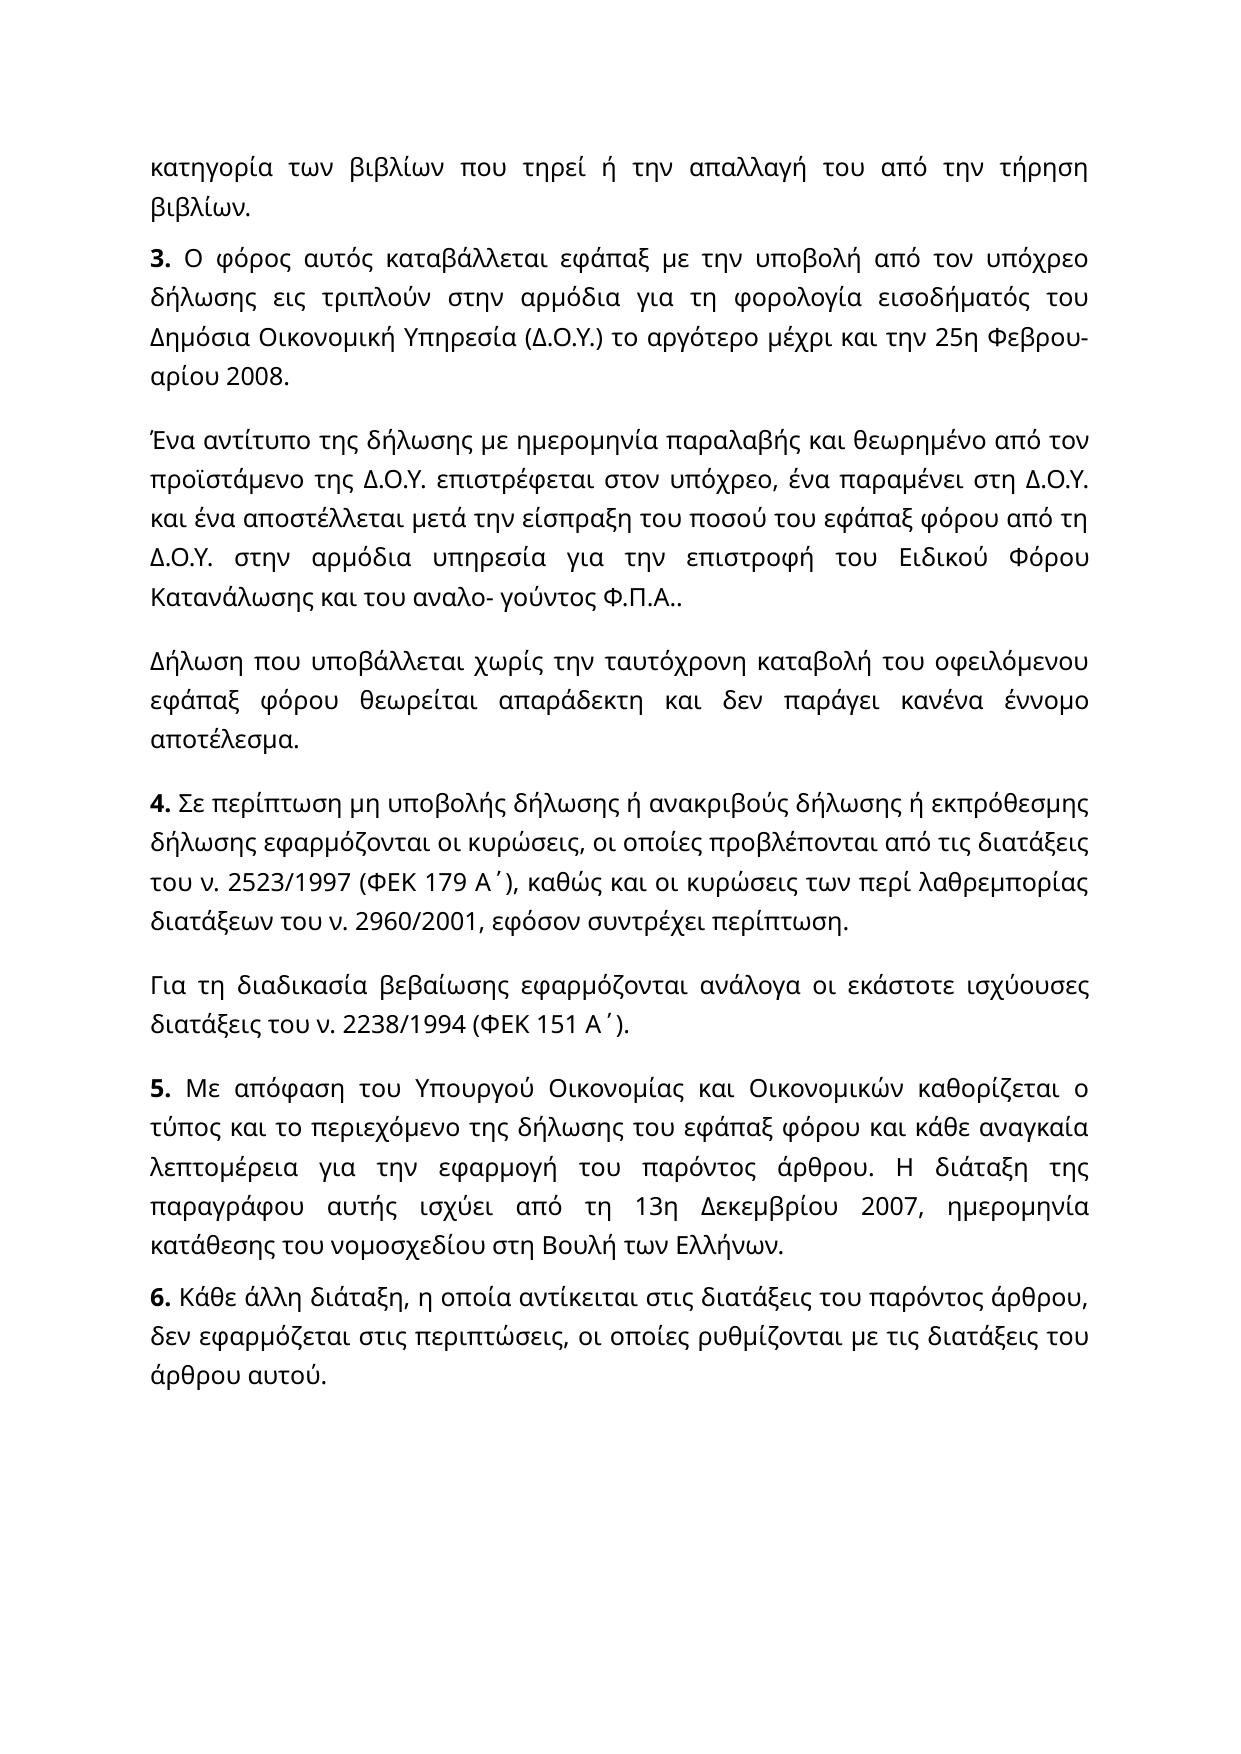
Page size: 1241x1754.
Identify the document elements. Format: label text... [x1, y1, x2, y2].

text 5. Με απόφαση του Υπουργού Οικονομίας και Οικονομικών καθορίζεται ο τύπος και το περιεχόμενο της δήλωσης του εφάπαξ φόρου και κάθε αναγκαία λεπτομέρεια για την εφαρμογή του παρόντος άρθρου. Η διάταξη της παραγράφου αυτής ισχύει από τη 13η Δεκεμβρίου 2007, ημερομηνία κατάθεσης του νομοσχεδίου στη Βουλή των Ελλήνων. [150, 1071, 1090, 1262]
text Ένα αντίτυπο της δήλωσης με ημερομηνία παραλαβής και θεωρημένο από τον προϊστάμενο της Δ.Ο.Υ. επιστρέφεται στον υπόχρεο, ένα παραμένει στη Δ.Ο.Υ. και ένα αποστέλλεται μετά την είσπραξη του ποσού του εφάπαξ φόρου από τη Δ.Ο.Υ. στην αρμόδια υπηρεσία για την επιστροφή του Ειδικού Φόρου Κατανάλωσης και του αναλο- γούντος Φ.Π.Α.. [150, 422, 1090, 613]
text 4. Σε περίπτωση μη υποβολής δήλωσης ή ανακριβούς δήλωσης ή εκπρόθεσμης δήλωσης εφαρμόζονται οι κυρώσεις, οι οποίες προβλέπονται από τις διατάξεις του ν. 2523/1997 (ΦΕΚ 179 Α΄), καθώς και οι κυρώσεις των περί λαθρεμπορίας διατάξεων του ν. 2960/2001, εφόσον συντρέχει περίπτωση. [150, 786, 1090, 937]
text Δήλωση που υποβάλλεται χωρίς την ταυτόχρονη καταβολή του οφειλόμενου εφάπαξ φόρου θεωρείται απαράδεκτη και δεν παράγει κανένα έννομο αποτέλεσμα. [150, 643, 1090, 756]
text Για τη διαδικασία βεβαίωσης εφαρμόζονται ανάλογα οι εκάστοτε ισχύουσες διατάξεις του ν. 2238/1994 (ΦΕΚ 151 Α΄). [150, 967, 1090, 1041]
text 3. Ο φόρος αυτός καταβάλλεται εφάπαξ με την υποβολή από τον υπόχρεο δήλωσης εις τριπλούν στην αρμόδια για τη φορολογία εισοδήματός του Δημόσια Οικονομική Υπηρεσία (Δ.Ο.Υ.) το αργότερο μέχρι και την 25η Φεβρου- αρίου 2008. [150, 241, 1090, 392]
text κατηγορία των βιβλίων που τηρεί ή την απαλλαγή του από την τήρηση βιβλίων. [150, 150, 1090, 223]
text 6. Κάθε άλλη διάταξη, η οποία αντίκειται στις διατάξεις του παρόντος άρθρου, δεν εφαρμόζεται στις περιπτώσεις, οι οποίες ρυθμίζονται με τις διατάξεις του άρθρου αυτού. [150, 1279, 1090, 1392]
